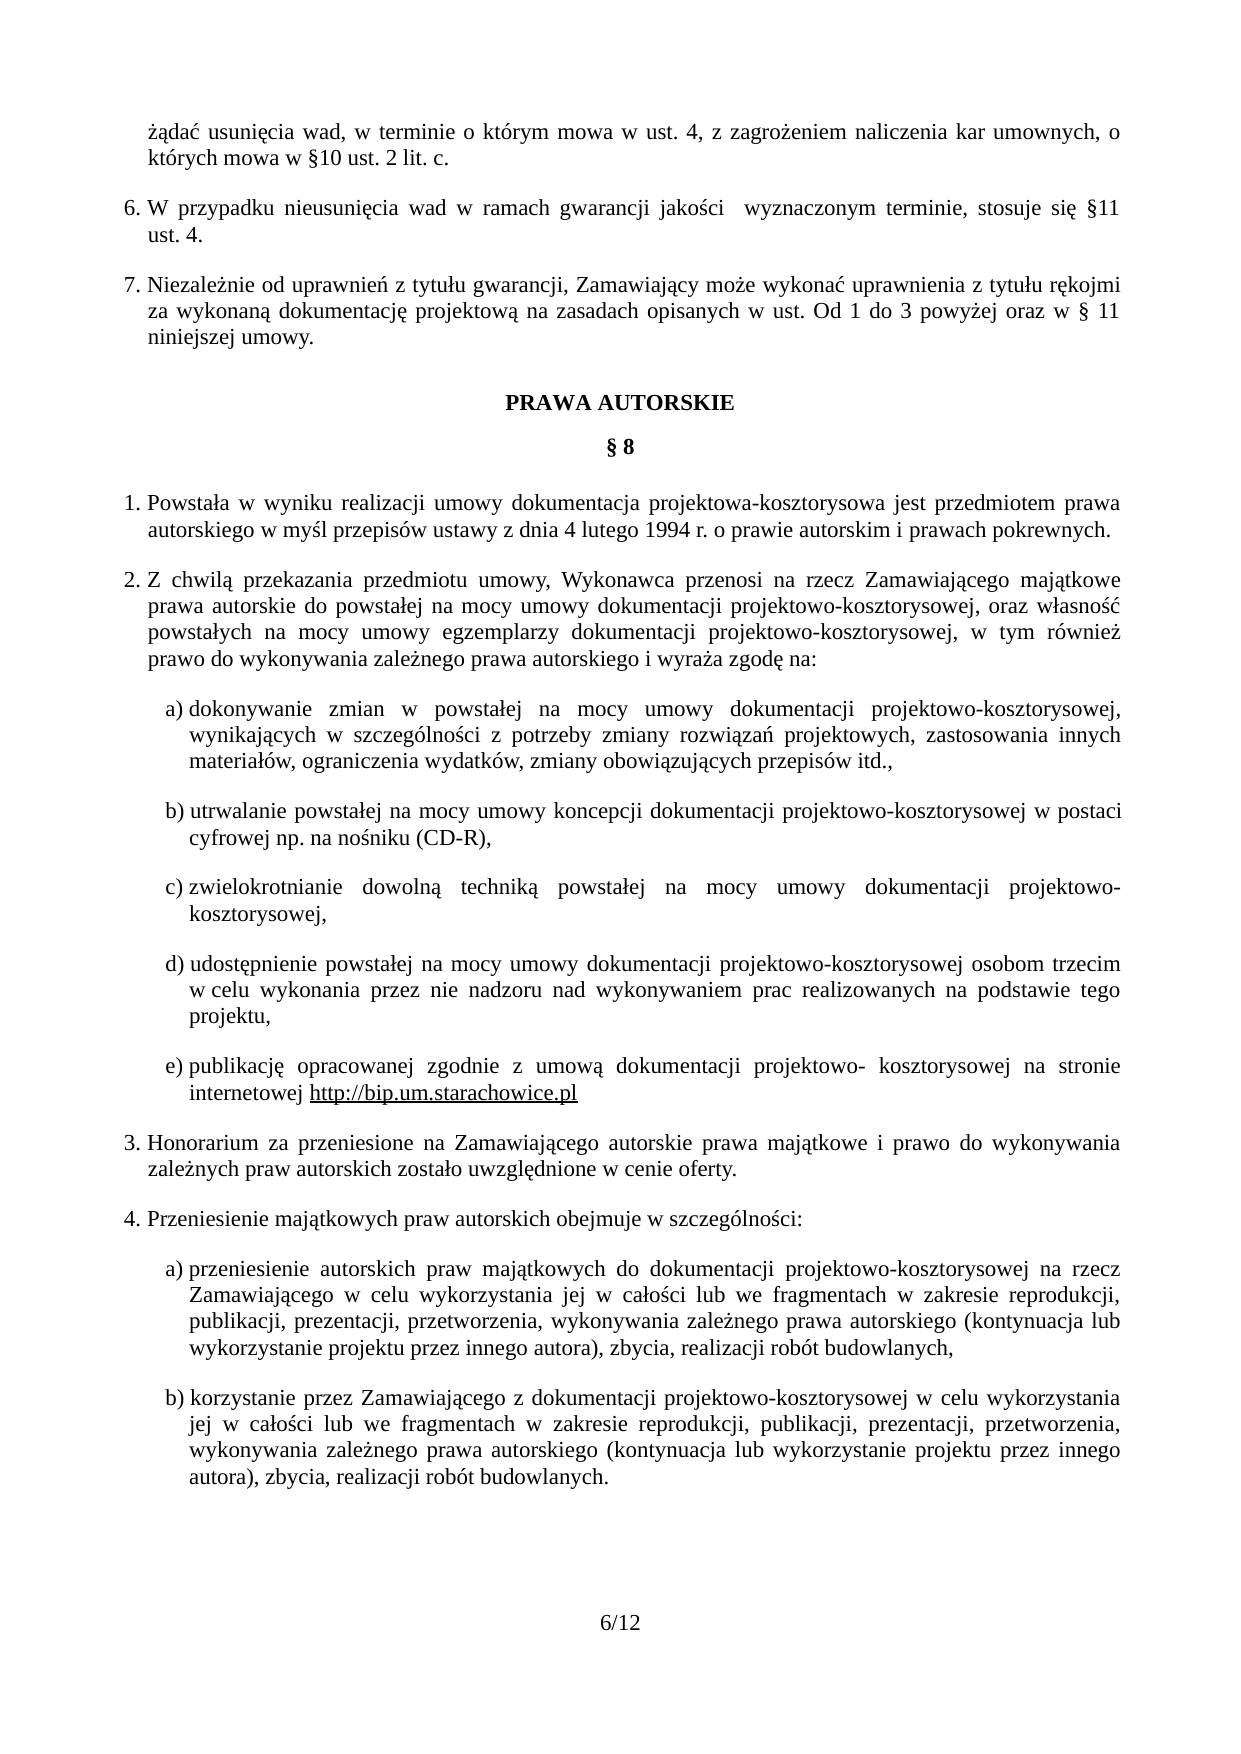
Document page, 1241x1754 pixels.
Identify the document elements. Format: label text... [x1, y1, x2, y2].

list Przeniesienie majątkowych praw autorskich obejmuje w szczególności: [118, 1205, 1122, 1231]
list żądać usunięcia wad, w terminie o którym mowa w ust. 4, z zagrożeniem naliczenia kar umownych, o których mowa w §10 ust. 2 lit. c. [118, 118, 1122, 171]
list dokonywanie zmian w powstałej na mocy umowy dokumentacji projektowo-kosztorysowej, wynikających w szczególności z potrzeby zmiany rozwiązań projektowych, zastosowania innych materiałów, ograniczenia wydatków, zmiany obowiązujących przepisów itd., [159, 694, 1122, 774]
list Honorarium za przeniesione na Zamawiającego autorskie prawa majątkowe i prawo do wykonywania zależnych praw autorskich zostało uwzględnione w cenie oferty. [118, 1128, 1122, 1181]
list utrwalanie powstałej na mocy umowy koncepcji dokumentacji projektowo-kosztorysowej w postaci cyfrowej np. na nośniku (CD-R), [159, 797, 1122, 850]
list Z chwilą przekazania przedmiotu umowy, Wykonawca przenosi na rzecz Zamawiającego majątkowe prawa autorskie do powstałej na mocy umowy dokumentacji projektowo-kosztorysowej, oraz własność powstałych na mocy umowy egzemplarzy dokumentacji projektowo-kosztorysowej, w tym również prawo do wykonywania zależnego prawa autorskiego i wyraża zgodę na: [118, 566, 1122, 671]
list W przypadku nieusunięcia wad w ramach gwarancji jakości wyznaczonym terminie, stosuje się §11 ust. 4. [118, 194, 1122, 247]
list korzystanie przez Zamawiającego z dokumentacji projektowo-kosztorysowej w celu wykorzystania jej w całości lub we fragmentach w zakresie reprodukcji, publikacji, prezentacji, przetworzenia, wykonywania zależnego prawa autorskiego (kontynuacja lub wykorzystanie projektu przez innego autora), zbycia, realizacji robót budowlanych. [159, 1384, 1122, 1489]
list Powstała w wyniku realizacji umowy dokumentacja projektowa-kosztorysowa jest przedmiotem prawa autorskiego w myśl przepisów ustawy z dnia 4 lutego 1994 r. o prawie autorskim i prawach pokrewnych. [118, 489, 1122, 542]
list zwielokrotnianie dowolną techniką powstałej na mocy umowy dokumentacji projektowo-kosztorysowej, [159, 873, 1122, 926]
list publikację opracowanej zgodnie z umową dokumentacji projektowo- kosztorysowej na stronie internetowej http://bip.um.starachowice.pl [159, 1052, 1122, 1105]
list przeniesienie autorskich praw majątkowych do dokumentacji projektowo-kosztorysowej na rzecz Zamawiającego w celu wykorzystania jej w całości lub we fragmentach w zakresie reprodukcji, publikacji, prezentacji, przetworzenia, wykonywania zależnego prawa autorskiego (kontynuacja lub wykorzystanie projektu przez innego autora), zbycia, realizacji robót budowlanych, [159, 1255, 1122, 1360]
text PRAWA AUTORSKIE [118, 389, 1122, 415]
list Niezależnie od uprawnień z tytułu gwarancji, Zamawiający może wykonać uprawnienia z tytułu rękojmi za wykonaną dokumentację projektową na zasadach opisanych w ust. Od 1 do 3 powyżej oraz w § 11 niniejszej umowy. [118, 271, 1122, 350]
list udostępnienie powstałej na mocy umowy dokumentacji projektowo-kosztorysowej osobom trzecim w celu wykonania przez nie nadzoru nad wykonywaniem prac realizowanych na podstawie tego projektu, [159, 950, 1122, 1029]
text § 8 [118, 433, 1122, 460]
